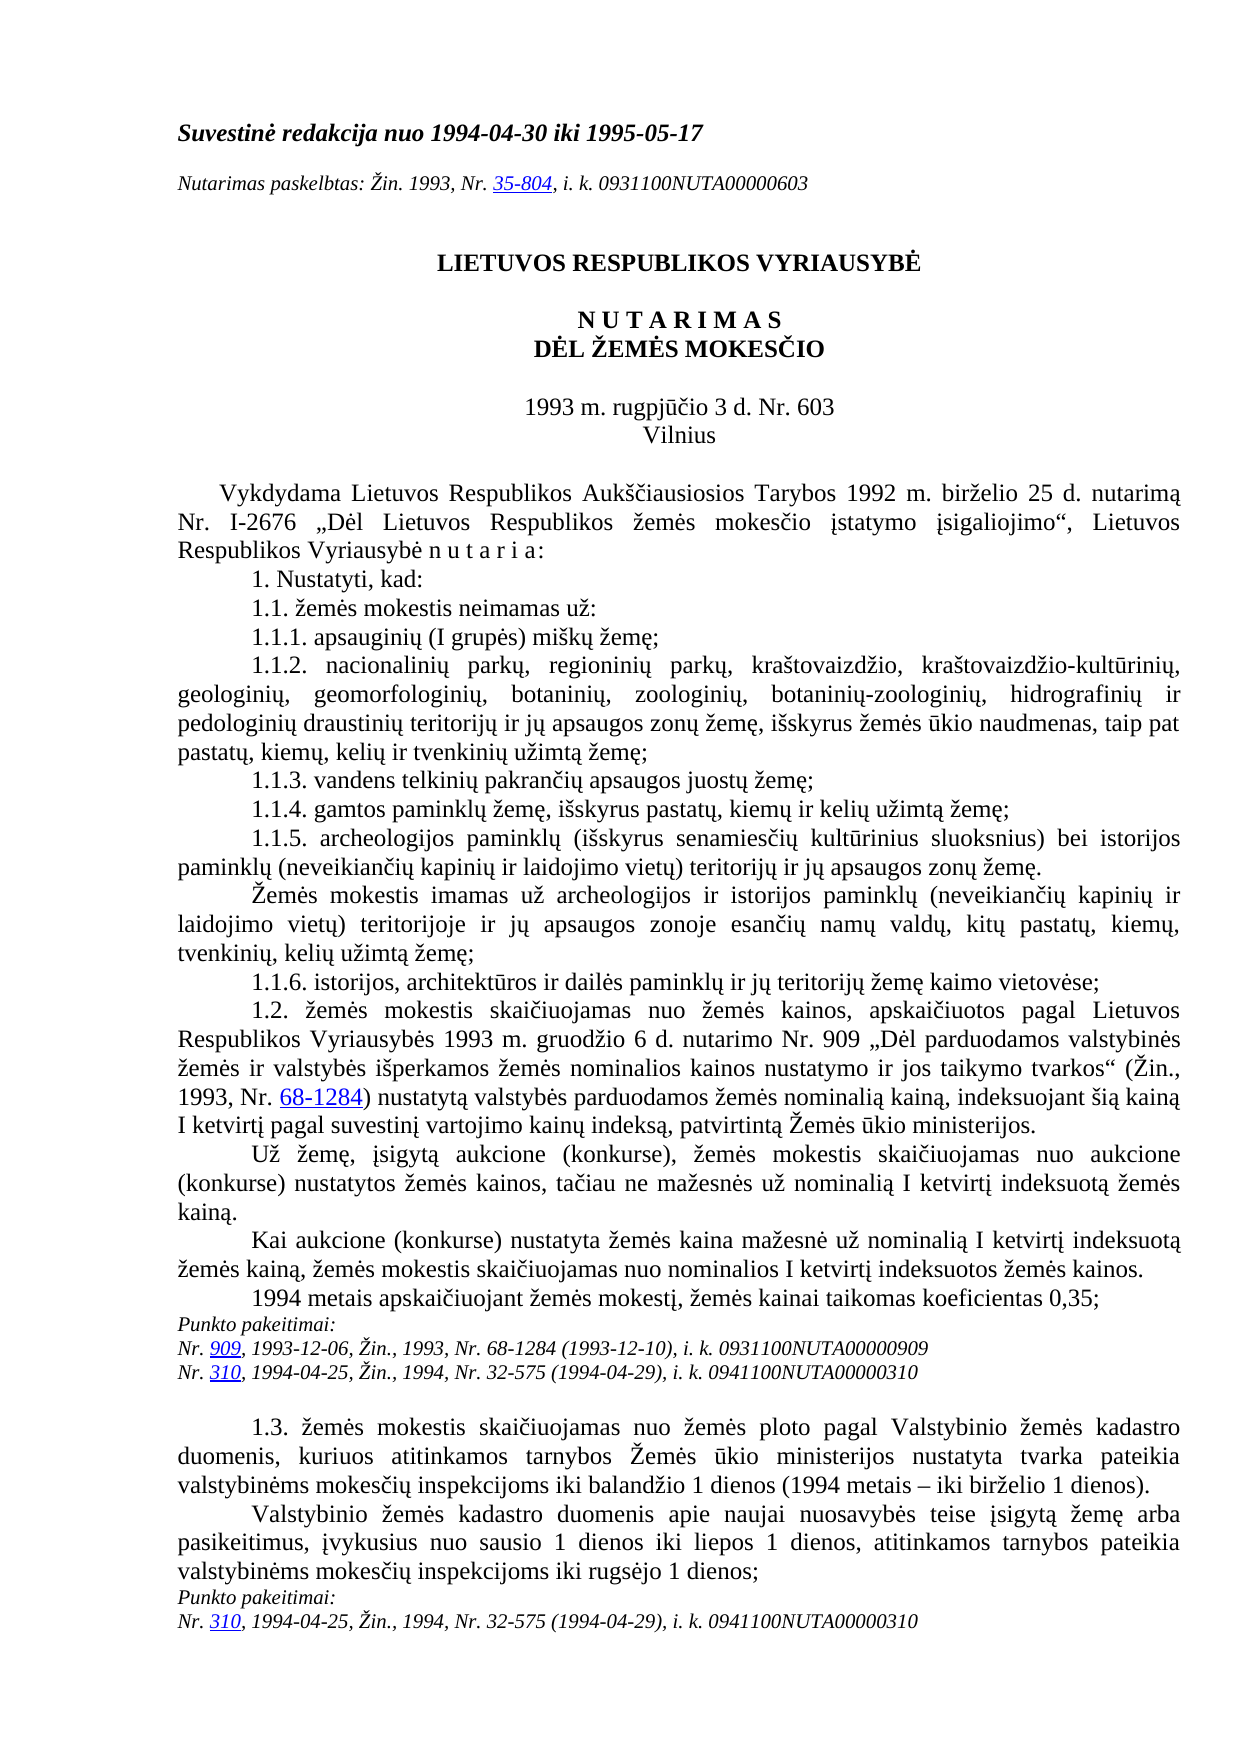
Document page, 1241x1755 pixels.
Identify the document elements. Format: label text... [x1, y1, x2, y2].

text Vilnius [177, 420, 1181, 449]
text 1.1.6. istorijos, architektūros ir dailės paminklų ir jų teritorijų žemę kaimo vietovėse; [177, 967, 1181, 995]
text Valstybinio žemės kadastro duomenis apie naujai nuosavybės teise įsigytą žemę arba pasikeitimus, įvykusius nuo sausio 1 dienos iki liepos 1 dienos, atitinkamos tarnybos pateikia valstybinėms mokesčių inspekcijoms iki rugsėjo 1 dienos; [177, 1499, 1181, 1585]
text Punkto pakeitimai: [177, 1585, 1181, 1609]
text 1. Nustatyti, kad: [177, 564, 1181, 593]
text DĖL ŽEMĖS MOKESČIO [177, 334, 1181, 363]
text Žemės mokestis imamas už archeologijos ir istorijos paminklų (neveikiančių kapinių ir laidojimo vietų) teritorijoje ir jų apsaugos zonoje esančių namų valdų, kitų pastatų, kiemų, tvenkinių, kelių užimtą žemę; [177, 880, 1181, 967]
text Suvestinė redakcija nuo 1994-04-30 iki 1995-05-17 [177, 118, 1181, 147]
text N U T A R I M A S [177, 305, 1181, 334]
text 1.1.5. archeologijos paminklų (išskyrus senamiesčių kultūrinius sluoksnius) bei istorijos paminklų (neveikiančių kapinių ir laidojimo vietų) teritorijų ir jų apsaugos zonų žemę. [177, 823, 1181, 880]
text 1.1.4. gamtos paminklų žemę, išskyrus pastatų, kiemų ir kelių užimtą žemę; [177, 794, 1181, 823]
text Nutarimas paskelbtas: Žin. 1993, Nr. 35-804, i. k. 0931100NUTA00000603 [177, 171, 1181, 195]
text LIETUVOS RESPUBLIKOS VYRIAUSYBĖ [177, 248, 1181, 277]
text 1.1.2. nacionalinių parkų, regioninių parkų, kraštovaizdžio, kraštovaizdžio-kultūrinių, geologinių, geomorfologinių, botaninių, zoologinių, botaninių-zoologinių, hidrografinių ir pedologinių draustinių teritorijų ir jų apsaugos zonų žemę, išskyrus žemės ūkio naudmenas, taip pat pastatų, kiemų, kelių ir tvenkinių užimtą žemę; [177, 650, 1181, 765]
text Punkto pakeitimai: [177, 1312, 1181, 1336]
text Vykdydama Lietuvos Respublikos Aukščiausiosios Tarybos 1992 m. birželio 25 d. nutarimą Nr. I-2676 „Dėl Lietuvos Respublikos žemės mokesčio įstatymo įsigaliojimo“, Lietuvos Respublikos Vyriausybė nutaria: [177, 478, 1181, 564]
text Kai aukcione (konkurse) nustatyta žemės kaina mažesnė už nominalią I ketvirtį indeksuotą žemės kainą, žemės mokestis skaičiuojamas nuo nominalios I ketvirtį indeksuotos žemės kainos. [177, 1225, 1181, 1283]
text Nr. 310, 1994-04-25, Žin., 1994, Nr. 32-575 (1994-04-29), i. k. 0941100NUTA00000310 [177, 1360, 1181, 1384]
text Nr. 310, 1994-04-25, Žin., 1994, Nr. 32-575 (1994-04-29), i. k. 0941100NUTA00000310 [177, 1609, 1181, 1633]
text 1994 metais apskaičiuojant žemės mokestį, žemės kainai taikomas koeficientas 0,35; [177, 1283, 1181, 1312]
text 1.1. žemės mokestis neimamas už: [177, 593, 1181, 622]
text Už žemę, įsigytą aukcione (konkurse), žemės mokestis skaičiuojamas nuo aukcione (konkurse) nustatytos žemės kainos, tačiau ne mažesnės už nominalią I ketvirtį indeksuotą žemės kainą. [177, 1139, 1181, 1225]
text Nr. 909, 1993-12-06, Žin., 1993, Nr. 68-1284 (1993-12-10), i. k. 0931100NUTA00000909 [177, 1336, 1181, 1360]
text 1.3. žemės mokestis skaičiuojamas nuo žemės ploto pagal Valstybinio žemės kadastro duomenis, kuriuos atitinkamos tarnybos Žemės ūkio ministerijos nustatyta tvarka pateikia valstybinėms mokesčių inspekcijoms iki balandžio 1 dienos (1994 metais – iki birželio 1 dienos). [177, 1412, 1181, 1499]
text 1.2. žemės mokestis skaičiuojamas nuo žemės kainos, apskaičiuotos pagal Lietuvos Respublikos Vyriausybės 1993 m. gruodžio 6 d. nutarimo Nr. 909 „Dėl parduodamos valstybinės žemės ir valstybės išperkamos žemės nominalios kainos nustatymo ir jos taikymo tvarkos“ (Žin., 1993, Nr. 68-1284) nustatytą valstybės parduodamos žemės nominalią kainą, indeksuojant šią kainą I ketvirtį pagal suvestinį vartojimo kainų indeksą, patvirtintą Žemės ūkio ministerijos. [177, 995, 1181, 1139]
text 1993 m. rugpjūčio 3 d. Nr. 603 [177, 392, 1181, 420]
text 1.1.1. apsauginių (I grupės) miškų žemę; [177, 622, 1181, 650]
text 1.1.3. vandens telkinių pakrančių apsaugos juostų žemę; [177, 765, 1181, 794]
